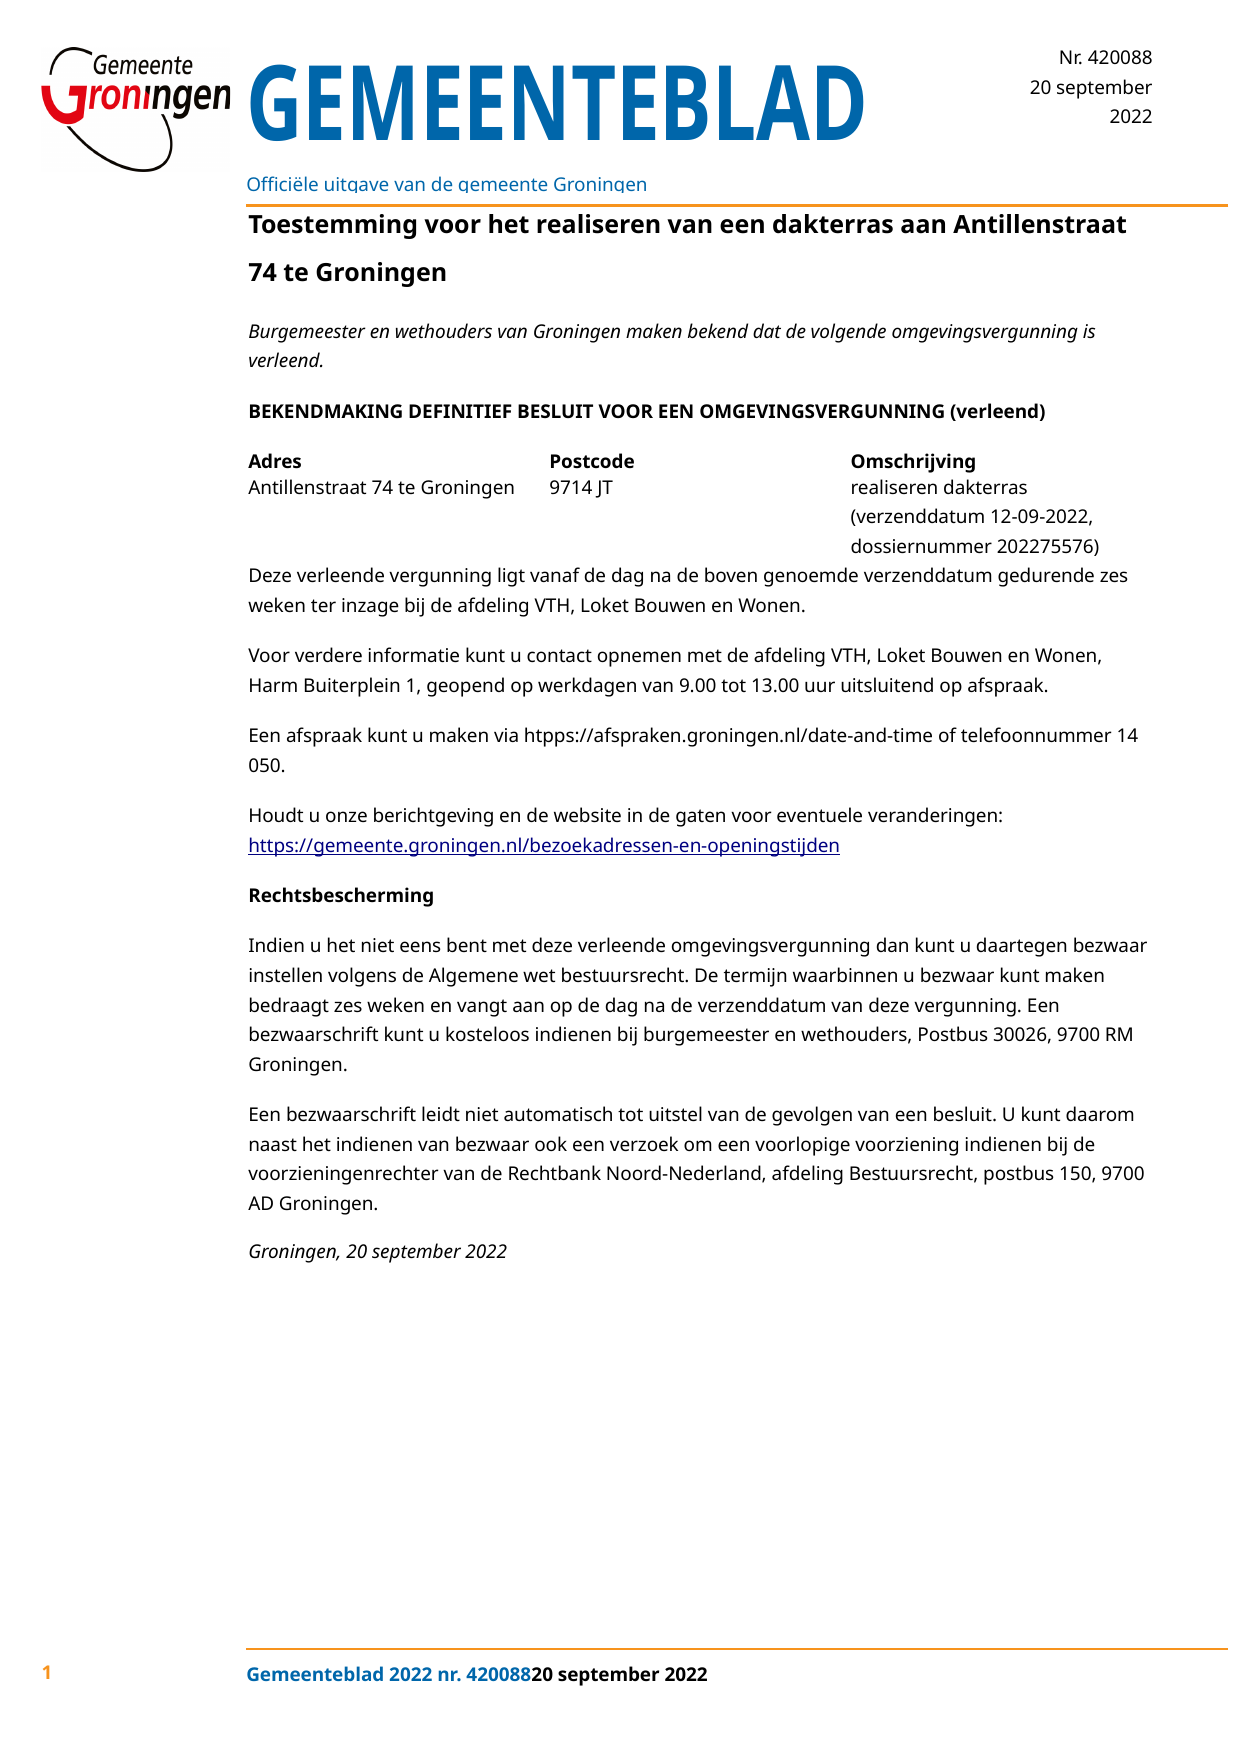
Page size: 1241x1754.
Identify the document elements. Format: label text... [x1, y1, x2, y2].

table_cell realiseren dakterras (verzenddatum 12-09-2022, dossiernummer 202275576) [850, 474, 1152, 559]
text Deze verleende vergunning ligt vanaf de dag na de boven genoemde verzenddatum gedurende zes weken ter inzage bij de afdeling VTH, Loket Bouwen en Wonen. [248, 562, 1152, 618]
picture [41, 47, 231, 172]
text Houdt u onze berichtgeving en de website in de gaten voor eventuele veranderingen: https://gemeente.groningen.nl/bezoekadressen-en-openingstijden [248, 802, 1152, 858]
table_header Postcode [549, 449, 850, 474]
table_header Omschrijving [850, 449, 1152, 474]
text Voor verdere informatie kunt u contact opnemen met de afdeling VTH, Loket Bouwen en Wonen, Harm Buiterplein 1, geopend op werkdagen van 9.00 tot 13.00 uur uitsluitend op afspraak. [248, 642, 1152, 698]
text Burgemeester en wethouders van Groningen maken bekend dat de volgende omgevingsvergunning is verleend. [248, 318, 1152, 373]
text BEKENDMAKING DEFINITIEF BESLUIT VOOR EEN OMGEVINGSVERGUNNING (verleend) [248, 398, 1152, 424]
table_cell Antillenstraat 74 te Groningen [248, 474, 549, 559]
table_header Adres [248, 449, 549, 474]
text Toestemming voor het realiseren van een dakterras aan Antillenstraat 74 te Groningen [248, 207, 1152, 288]
text Een bezwaarschrift leidt niet automatisch tot uitstel van de gevolgen van een besluit. U kunt daarom naast het indienen van bezwaar ook een verzoek om een voorlopige voorziening indienen bij de voorzieningenrechter van de Rechtbank Noord-Nederland, afdeling Bestuursrecht, postbus 150, 9700 AD Groningen. [248, 1101, 1152, 1216]
text Indien u het niet eens bent met deze verleende omgevingsvergunning dan kunt u daartegen bezwaar instellen volgens de Algemene wet bestuursrecht. De termijn waarbinnen u bezwaar kunt maken bedraagt zes weken en vangt aan op de dag na de verzenddatum van deze vergunning. Een bezwaarschrift kunt u kosteloos indienen bij burgemeester en wethouders, Postbus 30026, 9700 RM Groningen. [248, 933, 1152, 1077]
table_cell 9714 JT [549, 474, 850, 559]
text Een afspraak kunt u maken via htpps://afspraken.groningen.nl/date-and-time of telefoonnummer 14 050. [248, 722, 1152, 778]
text Groningen, 20 september 2022 [248, 1238, 1152, 1264]
text Rechtsbescherming [248, 882, 1152, 908]
